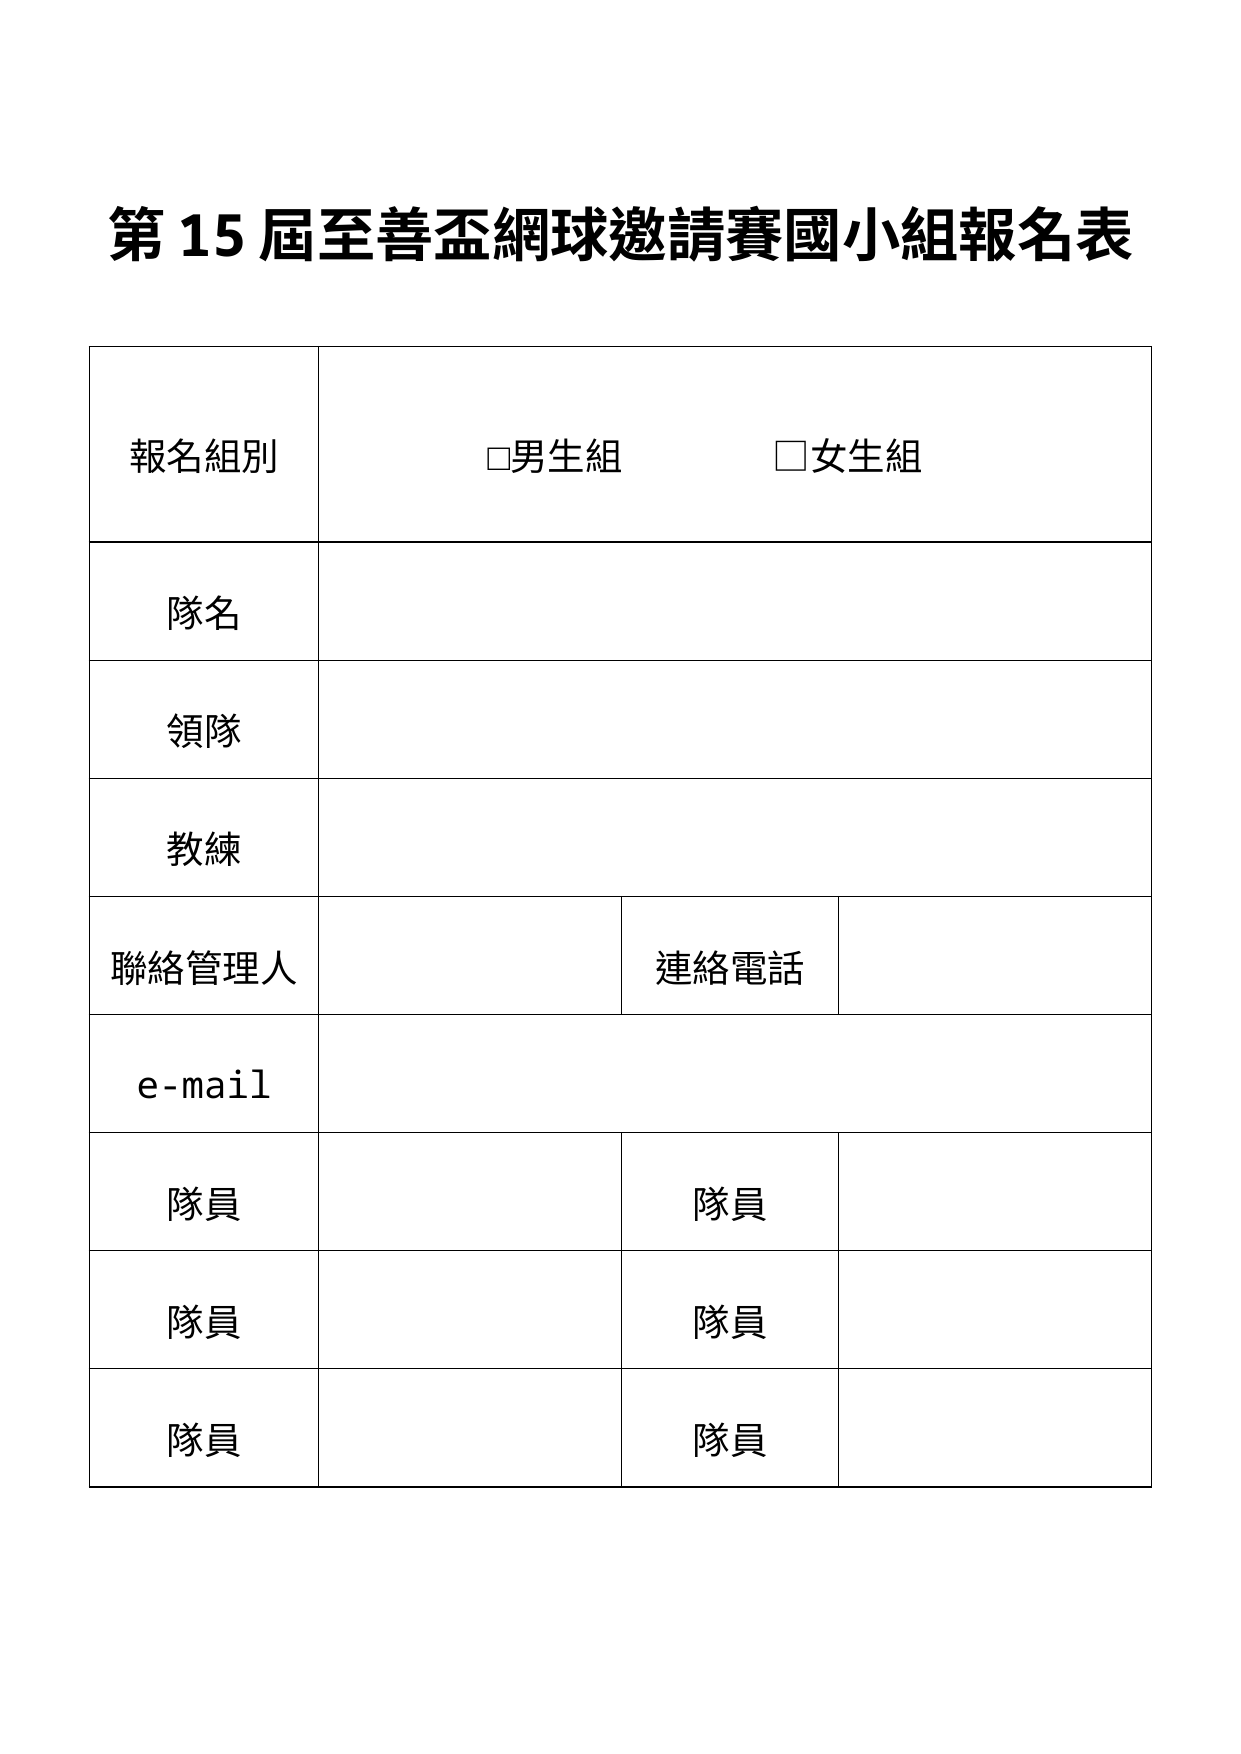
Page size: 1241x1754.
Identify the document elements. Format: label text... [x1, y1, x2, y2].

table_cell 隊員 [90, 1251, 318, 1368]
table_cell [839, 897, 1151, 1014]
table_cell 聯絡管理人 [90, 897, 318, 1014]
table_header □男生組 □女生組 [319, 347, 1151, 541]
table_cell [319, 1369, 621, 1486]
table_cell [319, 1251, 621, 1368]
table_cell [319, 897, 621, 1014]
table_cell [319, 661, 1151, 778]
table_cell [319, 779, 1151, 896]
table_cell 教練 [90, 779, 318, 896]
table_cell [319, 1015, 1151, 1132]
table_cell 隊名 [90, 543, 318, 659]
text 第15屆至善盃網球邀請賽國小組報名表 [89, 158, 1152, 283]
table_cell 隊員 [622, 1369, 838, 1486]
table_cell [839, 1133, 1151, 1250]
table_cell 隊員 [90, 1133, 318, 1250]
table_cell 隊員 [622, 1133, 838, 1250]
table_cell 連絡電話 [622, 897, 838, 1014]
table_cell 隊員 [90, 1369, 318, 1486]
table_cell 隊員 [622, 1251, 838, 1368]
table_cell e-mail [90, 1015, 318, 1132]
table_cell [319, 1133, 621, 1250]
table_cell [839, 1369, 1151, 1486]
table_cell [319, 543, 1151, 659]
table_cell [839, 1251, 1151, 1368]
table_header 報名組別 [90, 347, 318, 541]
table_cell 領隊 [90, 661, 318, 778]
